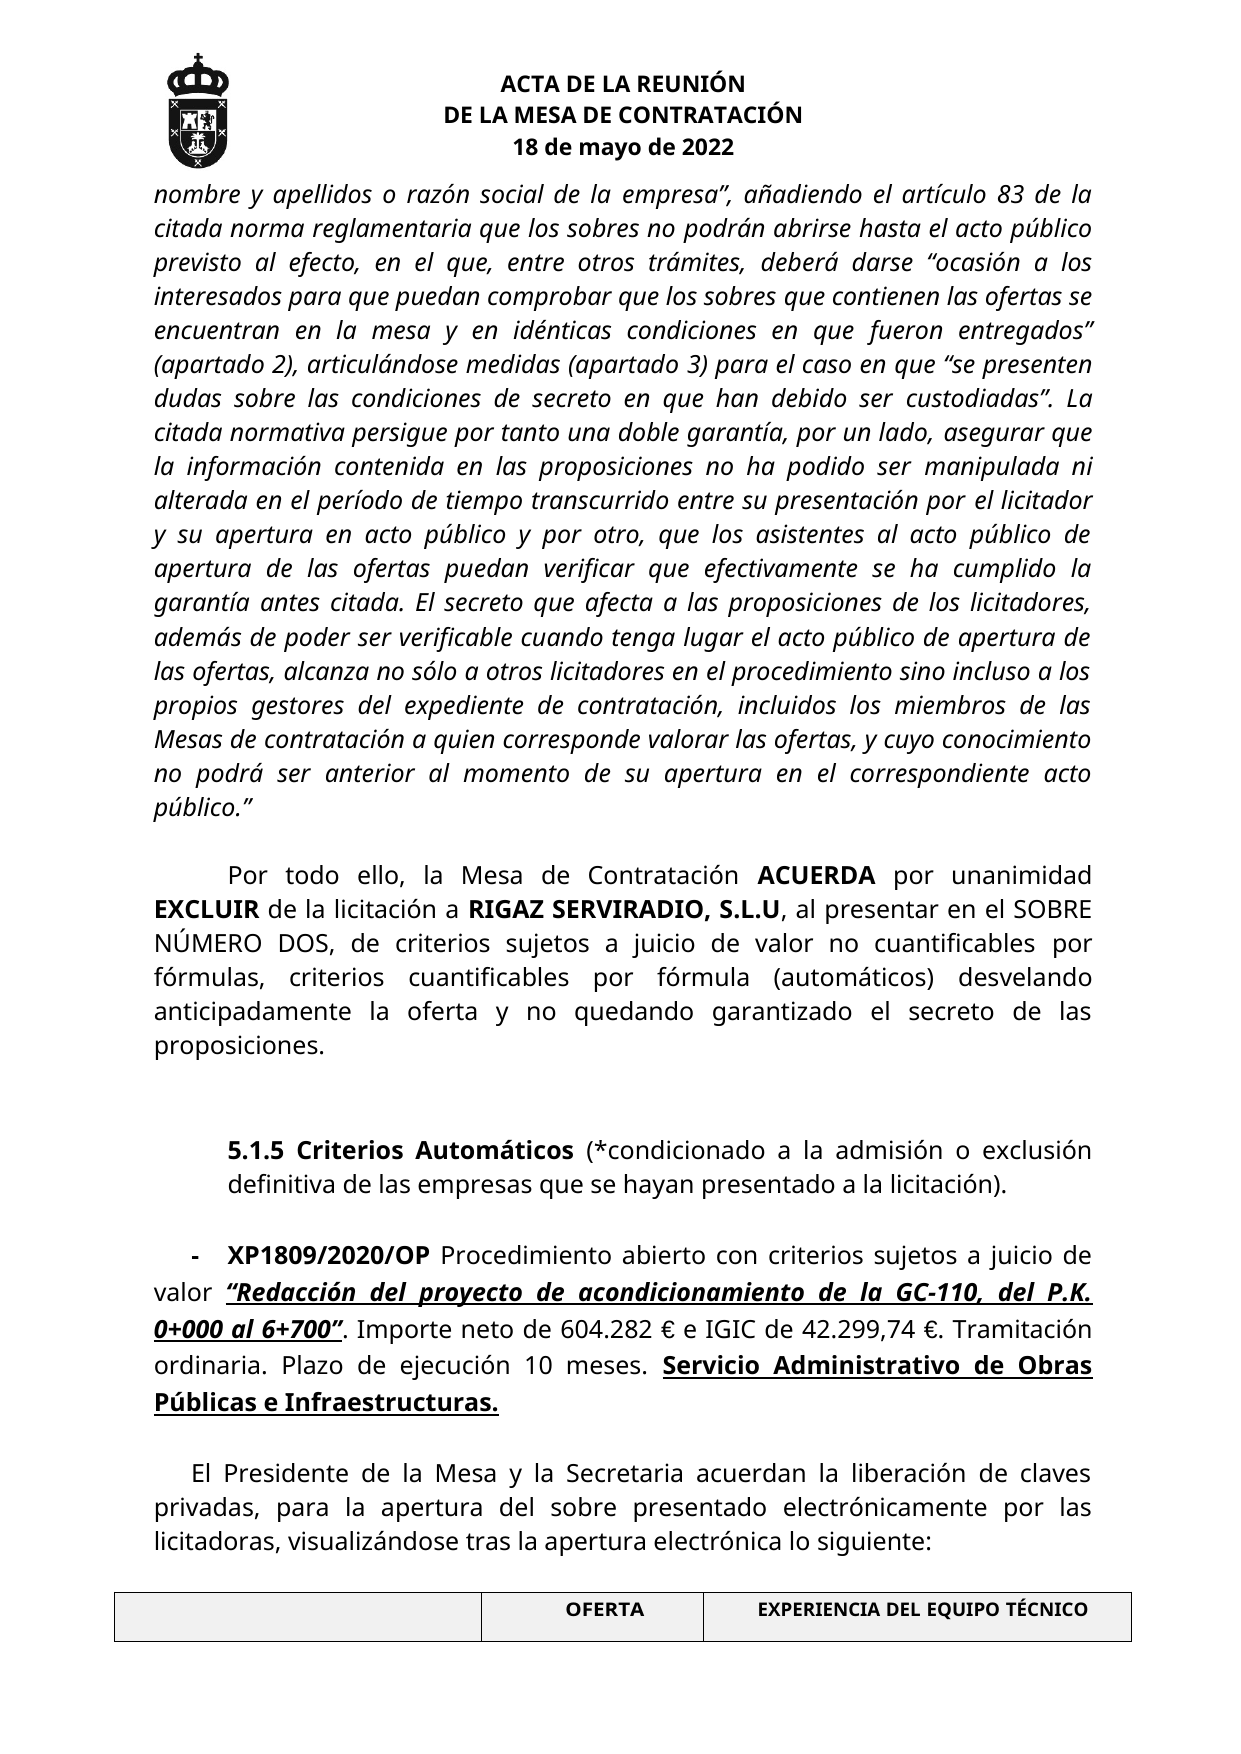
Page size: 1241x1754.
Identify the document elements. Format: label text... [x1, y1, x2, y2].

text Por todo ello, la Mesa de Contratación ACUERDA por unanimidad EXCLUIR de la licitación a RIGAZ SERVIRADIO, S.L.U, al presentar en el SOBRE NÚMERO DOS, de criterios sujetos a juicio de valor no cuantificables por fórmulas, criterios cuantificables por fórmula (automáticos) desvelando anticipadamente la oferta y no quedando garantizado el secreto de las proposiciones. [153, 858, 1093, 1062]
text nombre y apellidos o razón social de la empresa”, añadiendo el artículo 83 de la citada norma reglamentaria que los sobres no podrán abrirse hasta el acto público previsto al efecto, en el que, entre otros trámites, deberá darse “ocasión a los interesados para que puedan comprobar que los sobres que contienen las ofertas se encuentran en la mesa y en idénticas condiciones en que fueron entregados” (apartado 2), articulándose medidas (apartado 3) para el caso en que “se presenten dudas sobre las condiciones de secreto en que han debido ser custodiadas”. La citada normativa persigue por tanto una doble garantía, por un lado, asegurar que la información contenida en las proposiciones no ha podido ser manipulada ni alterada en el período de tiempo transcurrido entre su presentación por el licitador y su apertura en acto público y por otro, que los asistentes al acto público de apertura de las ofertas puedan verificar que efectivamente se ha cumplido la garantía antes citada. El secreto que afecta a las proposiciones de los licitadores, además de poder ser verificable cuando tenga lugar el acto público de apertura de las ofertas, alcanza no sólo a otros licitadores en el procedimiento sino incluso a los propios gestores del expediente de contratación, incluidos los miembros de las Mesas de contratación a quien corresponde valorar las ofertas, y cuyo conocimiento no podrá ser anterior al momento de su apertura en el correspondiente acto público.” [153, 176, 1093, 823]
table_header [115, 1593, 481, 1641]
text El Presidente de la Mesa y la Secretaria acuerdan la liberación de claves privadas, para la apertura del sobre presentado electrónicamente por las licitadoras, visualizándose tras la apertura electrónica lo siguiente: [153, 1455, 1093, 1557]
table_header EXPERIENCIA DEL EQUIPO TÉCNICO [704, 1593, 1131, 1641]
text 5.1.5 Criterios Automáticos (*condicionado a la admisión o exclusión definitiva de las empresas que se hayan presentado a la licitación). [227, 1133, 1093, 1201]
table_header OFERTA [482, 1593, 703, 1641]
picture [164, 50, 231, 171]
list XP1809/2020/OP Procedimiento abierto con criterios sujetos a juicio de valor “Redacción del proyecto de acondicionamiento de la GC-110, del P.K. 0+000 al 6+700”. Importe neto de 604.282 € e IGIC de 42.299,74 €. Tramitación ordinaria. Plazo de ejecución 10 meses. Servicio Administrativo de Obras Públicas e Infraestructuras. [153, 1238, 1093, 1419]
